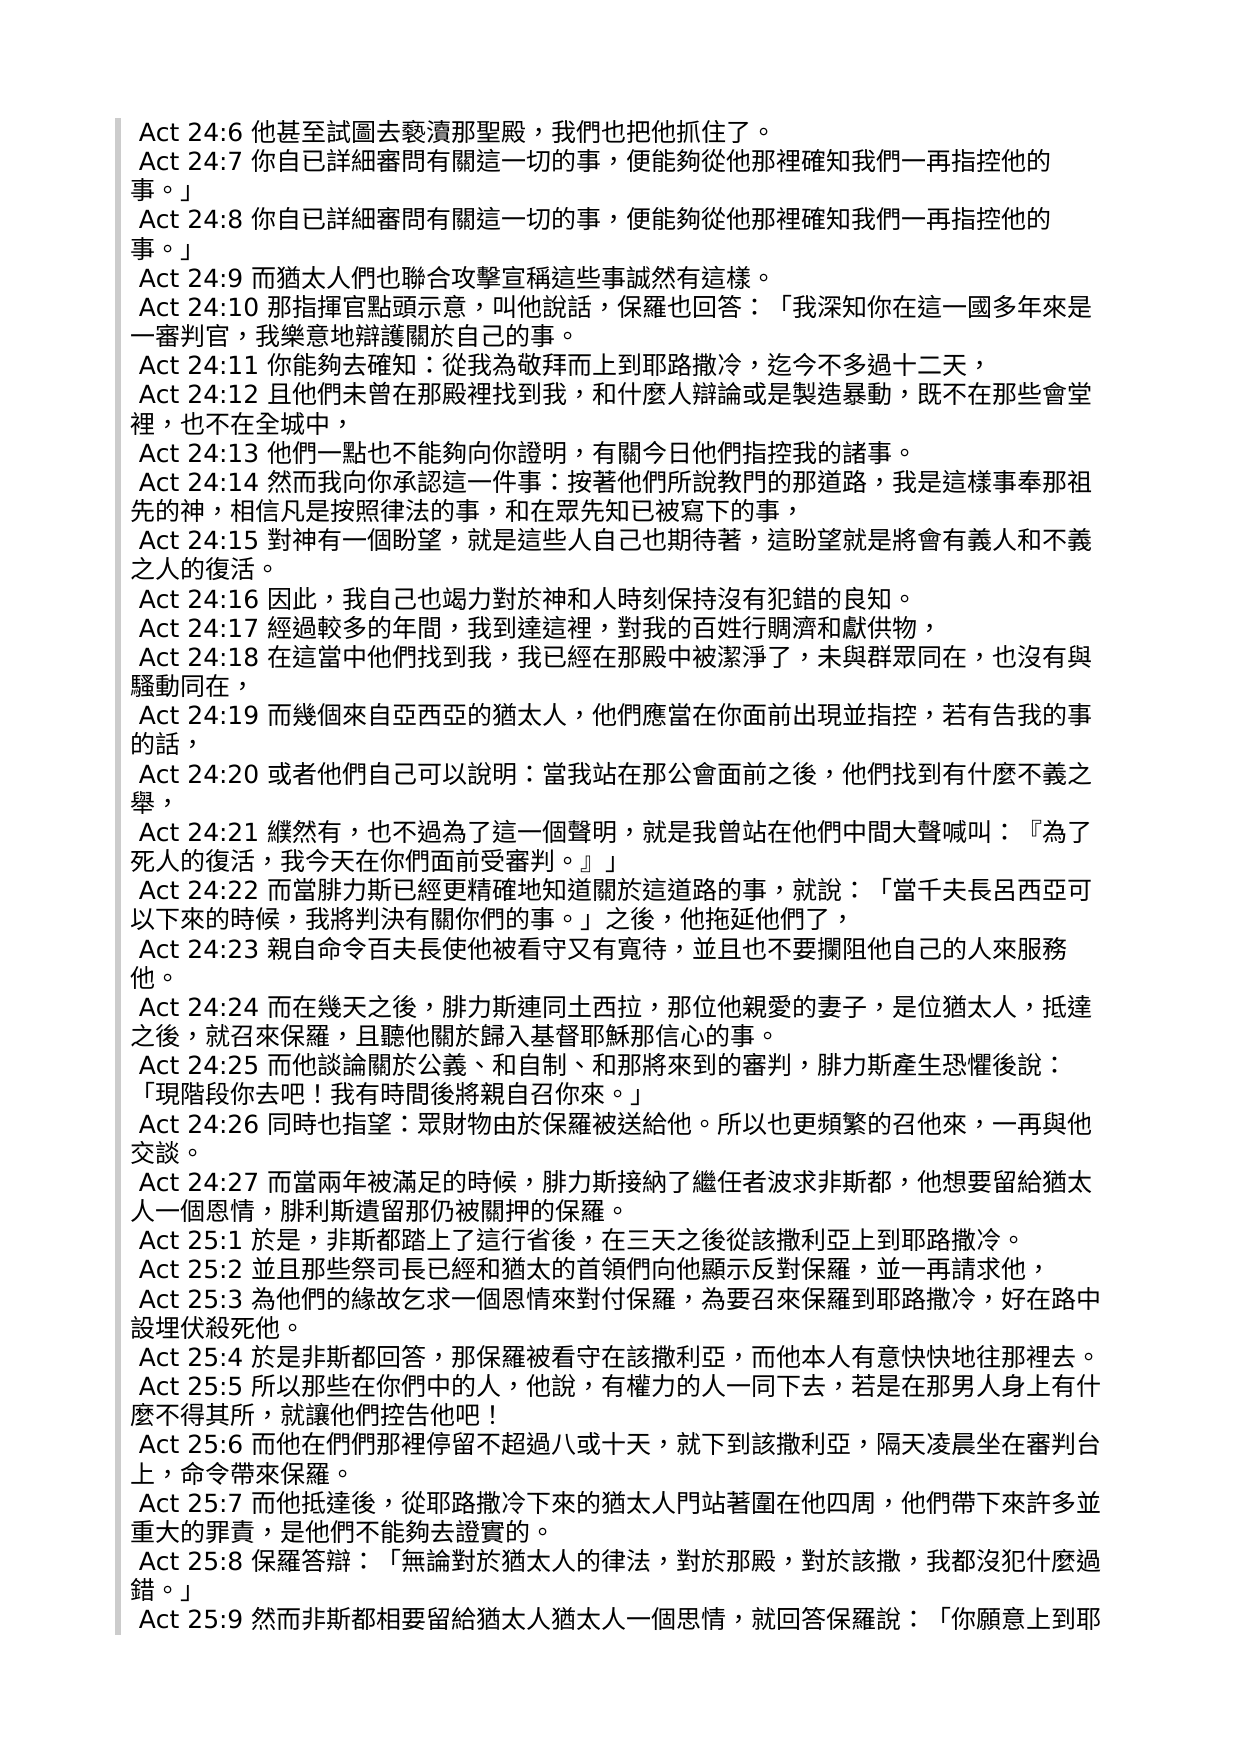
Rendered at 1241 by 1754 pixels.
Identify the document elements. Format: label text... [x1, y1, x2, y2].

table_header Act 24:6 他甚至試圖去褻瀆那聖殿，我們也把他抓住了。 Act 24:7 你自已詳細審問有關這一切的事，便能夠從他那裡確知我們一再指控他的事。」 Act 24:8 你自已詳細審問有關這一切的事，便能夠從他那裡確知我們一再指控他的事。」 Act 24:9 而猶太人們也聯合攻擊宣稱這些事誠然有這樣。 Act 24:10 那指揮官點頭示意，叫他說話，保羅也回答：「我深知你在這一國多年來是一審判官，我樂意地辯護關於自己的事。 Act 24:11 你能夠去確知：從我為敬拜而上到耶路撒冷，迄今不多過十二天， Act 24:12 且他們未曾在那殿裡找到我，和什麼人辯論或是製造暴動，既不在那些會堂裡，也不在全城中， Act 24:13 他們一點也不能夠向你證明，有關今日他們指控我的諸事。 Act 24:14 然而我向你承認這一件事：按著他們所說教門的那道路，我是這樣事奉那祖先的神，相信凡是按照律法的事，和在眾先知已被寫下的事， Act 24:15 對神有一個盼望，就是這些人自己也期待著，這盼望就是將會有義人和不義之人的復活。 Act 24:16 因此，我自己也竭力對於神和人時刻保持沒有犯錯的良知。 Act 24:17 經過較多的年間，我到達這裡，對我的百姓行賙濟和獻供物， Act 24:18 在這當中他們找到我，我已經在那殿中被潔淨了，未與群眾同在，也沒有與騷動同在， Act 24:19 而幾個來自亞西亞的猶太人，他們應當在你面前出現並指控，若有告我的事的話， Act 24:20 或者他們自己可以說明：當我站在那公會面前之後，他們找到有什麼不義之舉， Act 24:21 纀然有，也不過為了這一個聲明，就是我曾站在他們中間大聲喊叫：『為了死人的復活，我今天在你們面前受審判。』」 Act 24:22 而當腓力斯已經更精確地知道關於這道路的事，就說：「當千夫長呂西亞可以下來的時候，我將判決有關你們的事。」之後，他拖延他們了， Act 24:23 親自命令百夫長使他被看守又有寬待，並且也不要攔阻他自己的人來服務他。 Act 24:24 而在幾天之後，腓力斯連同土西拉，那位他親愛的妻子，是位猶太人，抵達之後，就召來保羅，且聽他關於歸入基督耶穌那信心的事。 Act 24:25 而他談論關於公義、和自制、和那將來到的審判，腓力斯產生恐懼後說：「現階段你去吧！我有時間後將親自召你來。」 Act 24:26 同時也指望：眾財物由於保羅被送給他。所以也更頻繁的召他來，一再與他交談。 Act 24:27 而當兩年被滿足的時候，腓力斯接納了繼任者波求非斯都，他想要留給猶太人一個恩情，腓利斯遺留那仍被關押的保羅。 Act 25:1 於是，非斯都踏上了這行省後，在三天之後從該撒利亞上到耶路撒冷。 Act 25:2 並且那些祭司長已經和猶太的首領們向他顯示反對保羅，並一再請求他， Act 25:3 為他們的緣故乞求一個恩情來對付保羅，為要召來保羅到耶路撒冷，好在路中設埋伏殺死他。 Act 25:4 於是非斯都回答，那保羅被看守在該撒利亞，而他本人有意快快地往那裡去。 Act 25:5 所以那些在你們中的人，他說，有權力的人一同下去，若是在那男人身上有什麼不得其所，就讓他們控告他吧！ Act 25:6 而他在們們那裡停留不超過八或十天，就下到該撒利亞，隔天凌晨坐在審判台上，命令帶來保羅。 Act 25:7 而他抵達後，從耶路撒冷下來的猶太人門站著圍在他四周，他們帶下來許多並重大的罪責，是他們不能夠去證實的。 Act 25:8 保羅答辯：「無論對於猶太人的律法，對於那殿，對於該撒，我都沒犯什麼過錯。」 Act 25:9 然而非斯都相要留給猶太人猶太人一個思情，就回答保羅說：「你願意上到耶 [121, 118, 1122, 1635]
